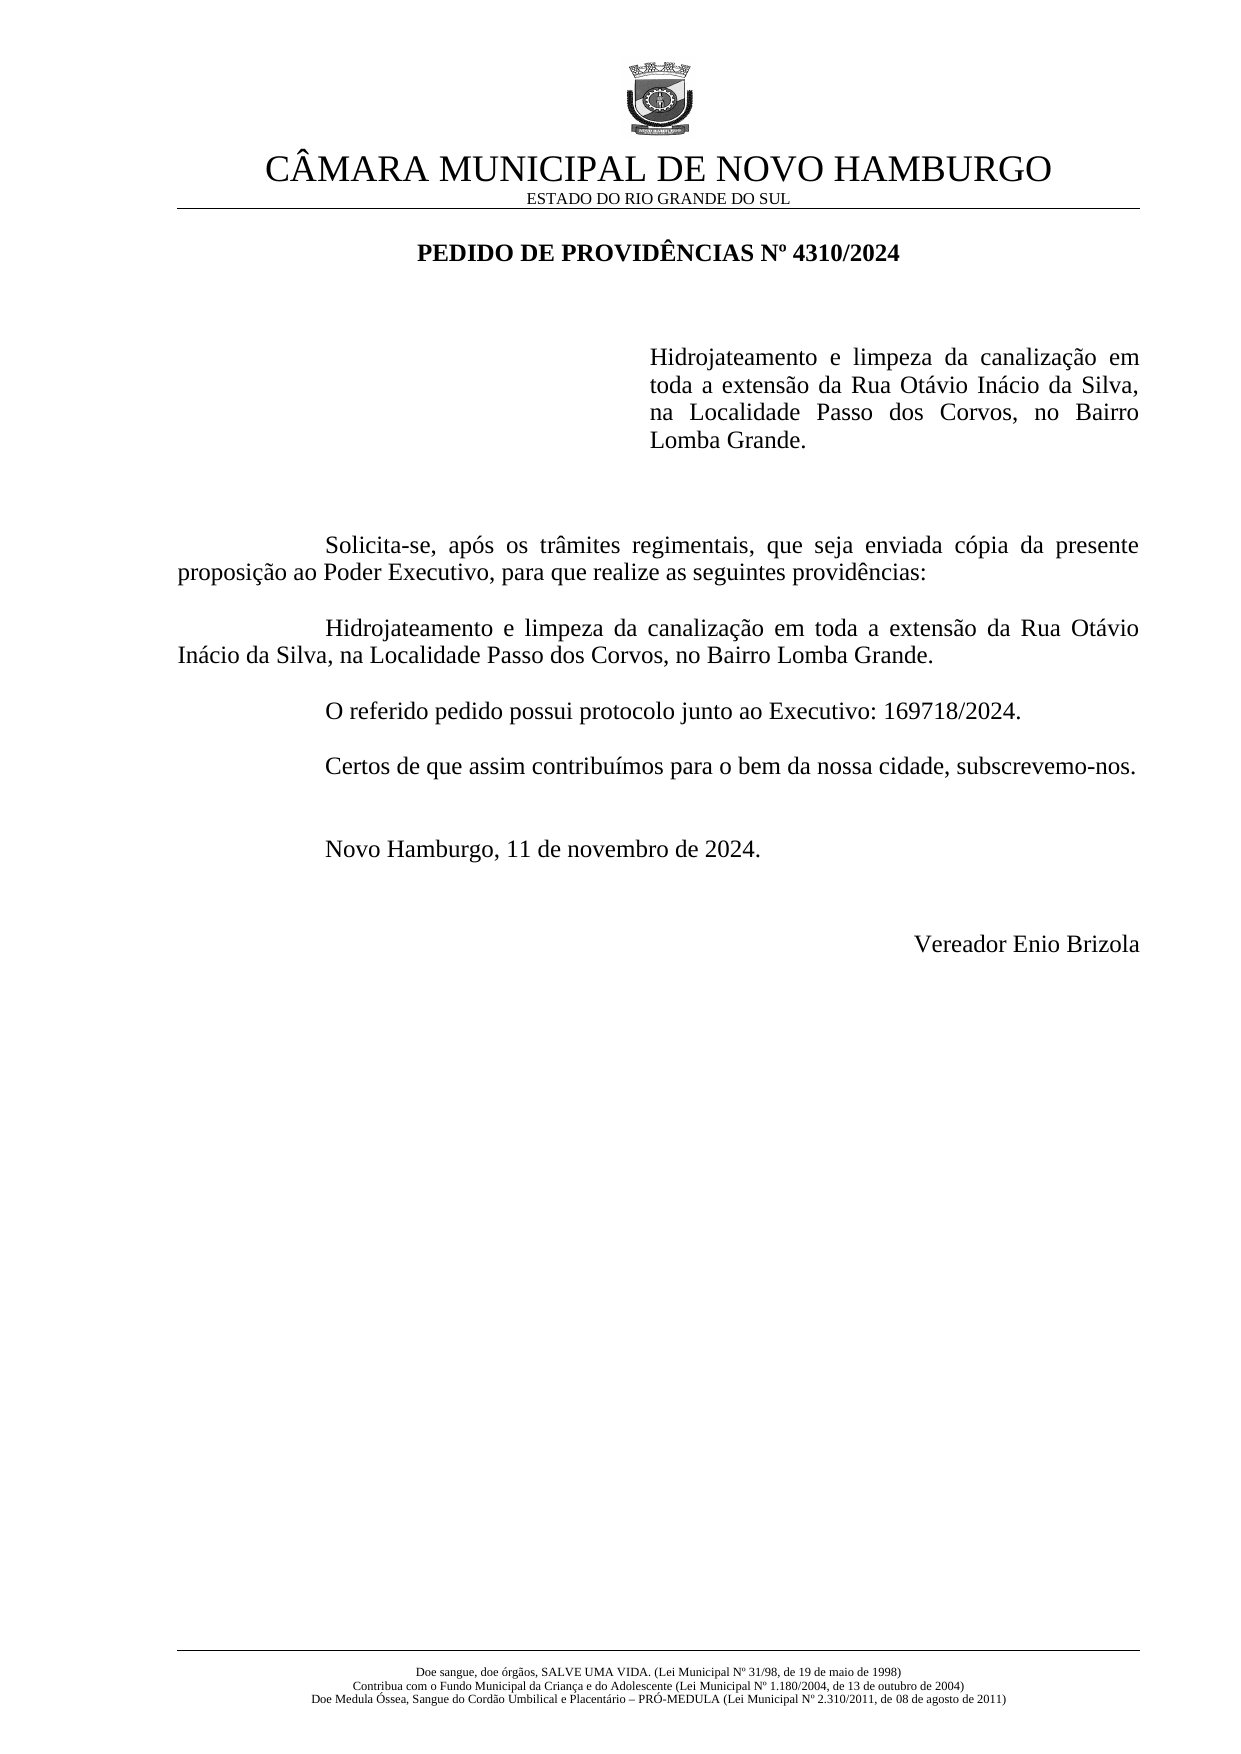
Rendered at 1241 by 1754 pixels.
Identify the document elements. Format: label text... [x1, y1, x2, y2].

text O referido pedido possui protocolo junto ao Executivo: 169718/2024. [177, 697, 1140, 725]
text PEDIDO DE PROVIDÊNCIAS Nº 4310/2024 [177, 239, 1140, 266]
text Novo Hamburgo, 11 de novembro de 2024. [177, 836, 1140, 863]
text Certos de que assim contribuímos para o bem da nossa cidade, subscrevemo-nos. [177, 752, 1140, 780]
text Solicita-se, após os trâmites regimentais, que seja enviada cópia da presente proposição ao Poder Executivo, para que realize as seguintes providências: [177, 531, 1140, 586]
text Hidrojateamento e limpeza da canalização em toda a extensão da Rua Otávio Inácio da Silva, na Localidade Passo dos Corvos, no Bairro Lomba Grande. [177, 614, 1140, 669]
text Vereador Enio Brizola [177, 930, 1140, 958]
text Hidrojateamento e limpeza da canalização em toda a extensão da Rua Otávio Inácio da Silva, na Localidade Passo dos Corvos, no Bairro Lomba Grande. [649, 343, 1140, 454]
